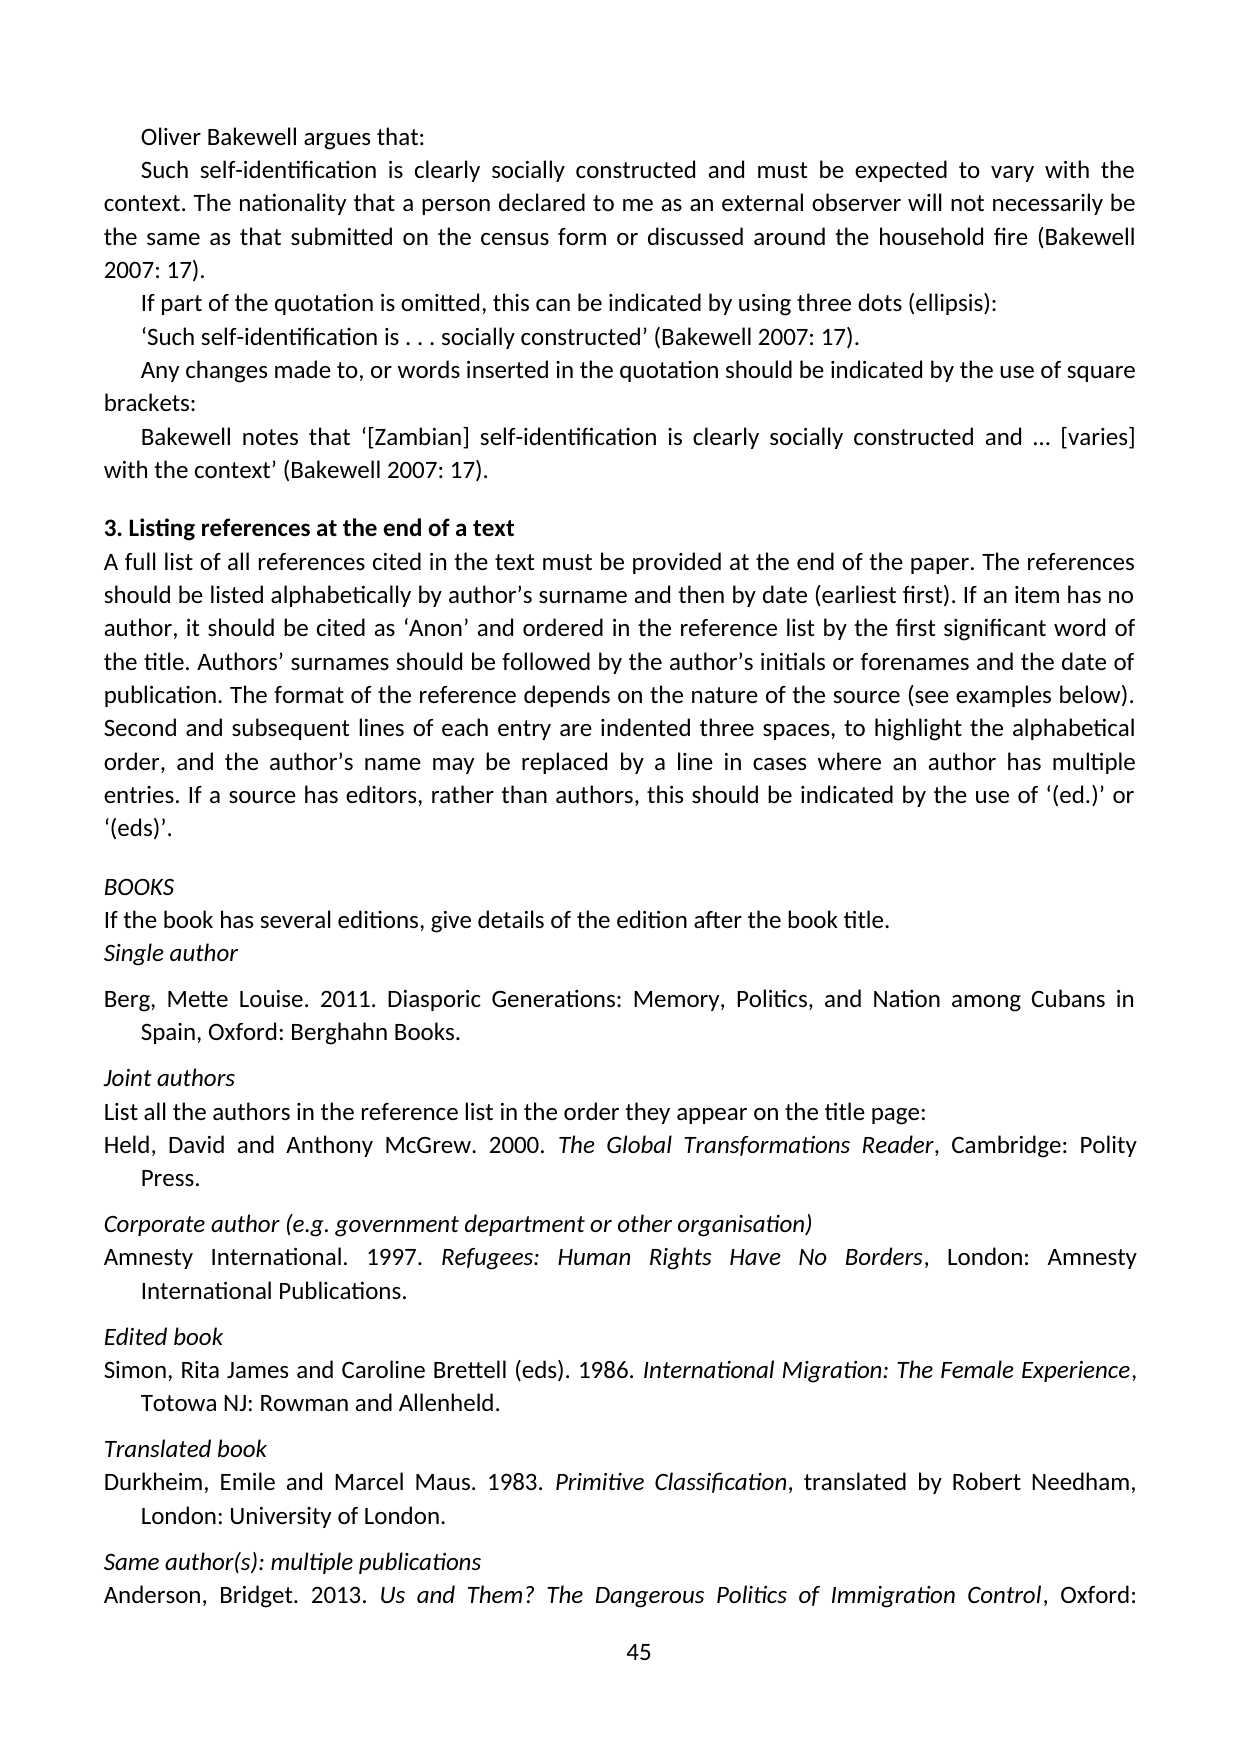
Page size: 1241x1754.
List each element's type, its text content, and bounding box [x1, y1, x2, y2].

subtitle Held, David and Anthony McGrew. 2000. The Global Transformations Reader, Cambridge: Polity Press. [103, 1127, 1137, 1193]
subtitle Single author [103, 935, 1137, 968]
subtitle BOOKS [103, 868, 1137, 902]
text Translated book [103, 1431, 1137, 1464]
text Bakewell notes that ‘[Zambian] self-identification is clearly socially constructed and … [varies] with the context’ (Bakewell 2007: 17). [103, 418, 1137, 485]
text Edited book [103, 1318, 1137, 1352]
text List all the authors in the reference list in the order they appear on the title page: [103, 1093, 1137, 1127]
text Such self-identification is clearly socially constructed and must be expected to vary with the context. The nationality that a person declared to me as an external observer will not necessarily be the same as that submitted on the census form or discussed around the household fire (Bakewell 2007: 17). [103, 152, 1137, 285]
subtitle Berg, Mette Louise. 2011. Diasporic Generations: Memory, Politics, and Nation among Cubans in Spain, Oxford: Berghahn Books. [103, 981, 1137, 1047]
subtitle Simon, Rita James and Caroline Brettell (eds). 1986. International Migration: The Female Experience, Totowa NJ: Rowman and Allenheld. [103, 1352, 1137, 1418]
subtitle Anderson, Bridget. 2013. Us and Them? The Dangerous Politics of Immigration Control, Oxford: [103, 1577, 1137, 1610]
text Any changes made to, or words inserted in the quotation should be indicated by the use of square brackets: [103, 352, 1137, 418]
text Corporate author (e.g. government department or other organisation) [103, 1206, 1137, 1239]
text A full list of all references cited in the text must be provided at the end of the paper. The references should be listed alphabetically by author’s surname and then by date (earliest first). If an item has no author, it should be cited as ‘Anon’ and ordered in the reference list by the first significant word of the title. Authors’ surnames should be followed by the author’s initials or forenames and the date of publication. The format of the reference depends on the nature of the source (see examples below). Second and subsequent lines of each entry are indented three spaces, to highlight the alphabetical order, and the author’s name may be replaced by a line in cases where an author has multiple entries. If a source has editors, rather than authors, this should be indicated by the use of ‘(ed.)’ or ‘(eds)’. [103, 543, 1137, 843]
subtitle Joint authors [103, 1060, 1137, 1093]
text If part of the quotation is omitted, this can be indicated by using three dots (ellipsis): [103, 285, 1137, 318]
text Same author(s): multiple publications [103, 1543, 1137, 1577]
text Oliver Bakewell argues that: [103, 118, 1137, 152]
subtitle Durkheim, Emile and Marcel Maus. 1983. Primitive Classification, translated by Robert Needham, London: University of London. [103, 1464, 1137, 1531]
text ‘Such self-identification is . . . socially constructed’ (Bakewell 2007: 17). [103, 318, 1137, 352]
subtitle Amnesty International. 1997. Refugees: Human Rights Have No Borders, London: Amnesty International Publications. [103, 1239, 1137, 1306]
text If the book has several editions, give details of the edition after the book title. [103, 902, 1137, 935]
subtitle 3. Listing references at the end of a text [103, 510, 1137, 543]
